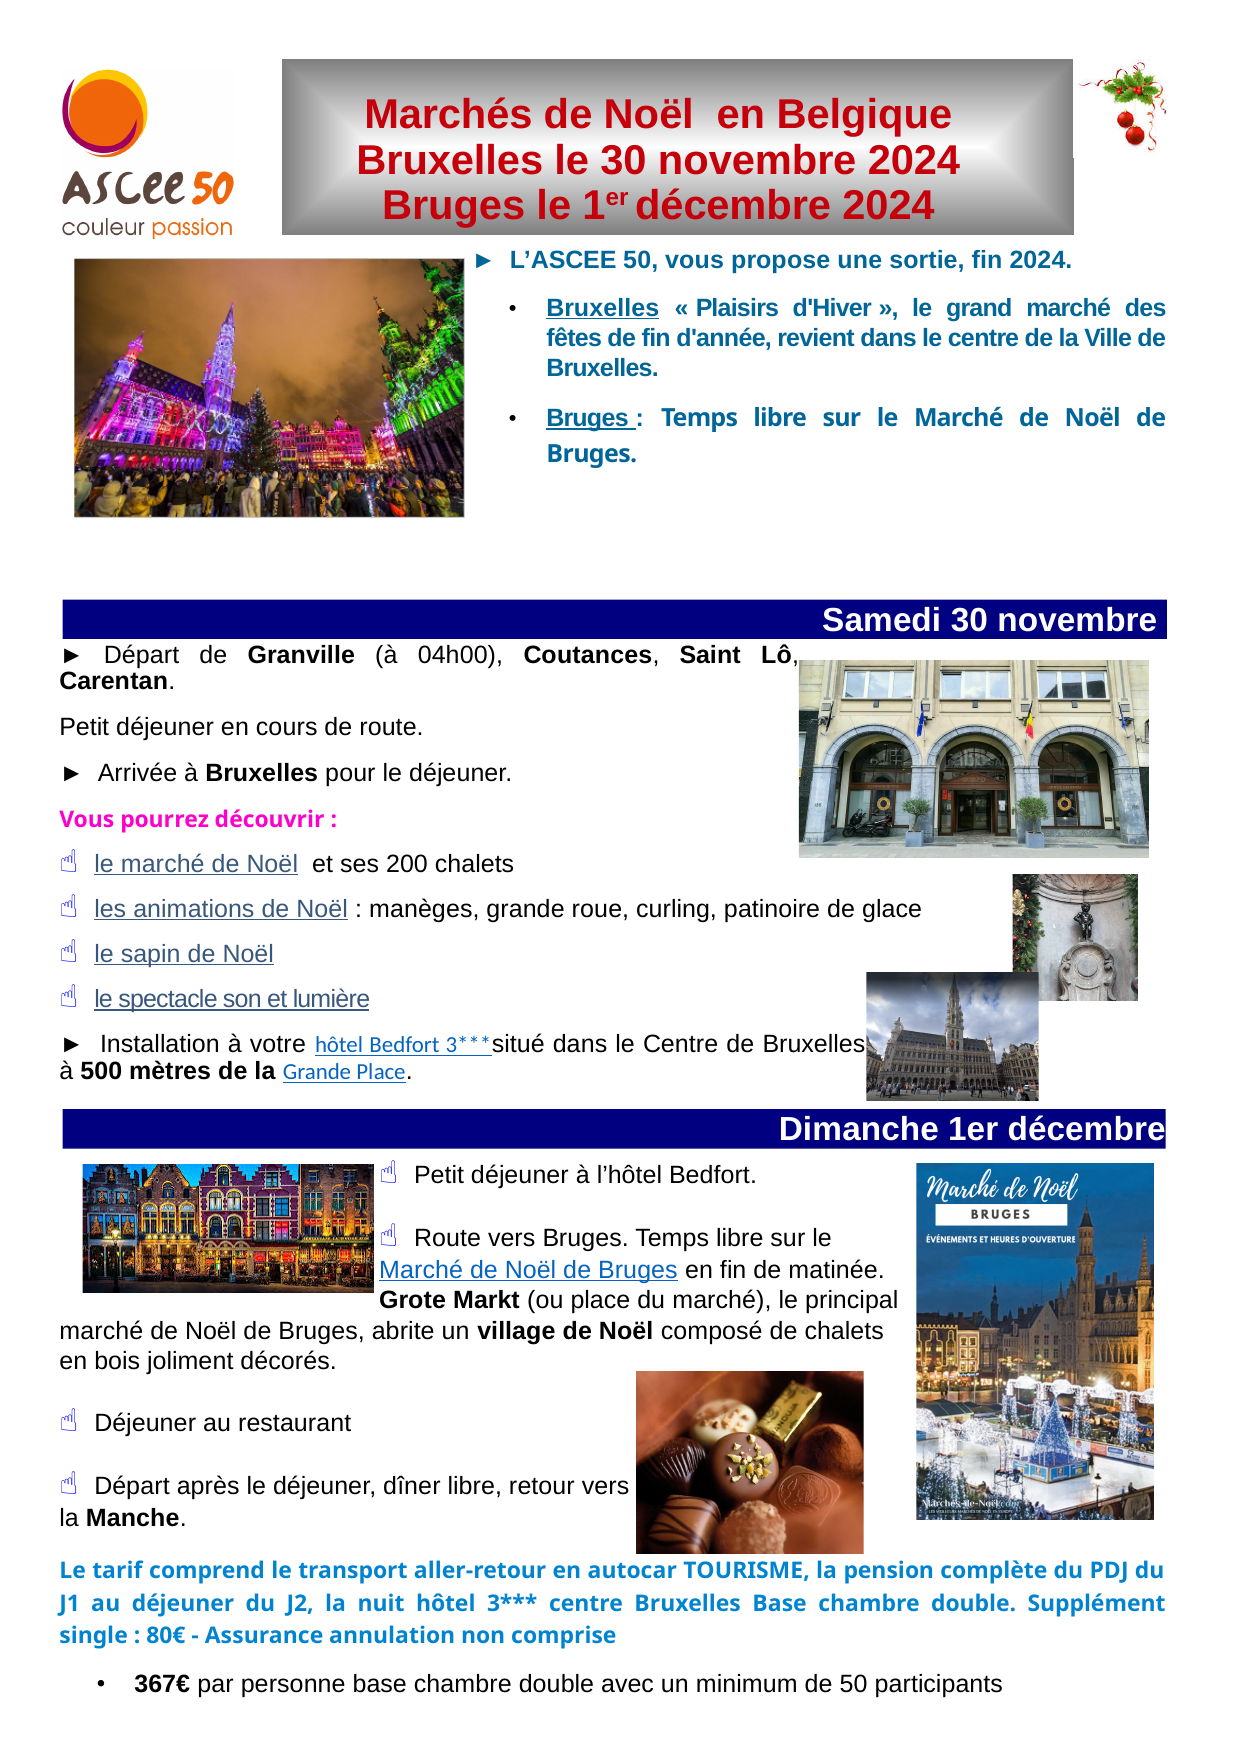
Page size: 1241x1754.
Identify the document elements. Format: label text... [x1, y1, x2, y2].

text [1138, 939, 1167, 970]
list  Départ après le déjeuner, dîner libre, retour vers la Manche. [59, 1471, 636, 1532]
picture [866, 874, 1138, 1101]
text ► Arrivée à Bruxelles pour le déjeuner. [59, 758, 798, 787]
picture [916, 1163, 1154, 1520]
text [1149, 803, 1167, 834]
text [1039, 984, 1167, 1015]
list  Petit déjeuner à l’hôtel Bedfort. [379, 1160, 1167, 1190]
text [71, 255, 469, 521]
list 367€ par personne base chambre double avec un minimum de 50 participants [97, 1668, 1167, 1697]
list Bruges : Temps libre sur le Marché de Noël de Bruges. [471, 400, 1167, 470]
list [864, 1408, 916, 1438]
text [1039, 1029, 1167, 1086]
text  le marché de Noël et ses 200 chalets [59, 849, 1167, 879]
text ► Installation à votre hôtel Bedfort 3***situé dans le Centre de Bruxelles à 500 mètres de la Grande Place. [59, 1029, 866, 1086]
text Vous pourrez découvrir : [59, 803, 798, 834]
picture [636, 1371, 864, 1554]
picture [1073, 59, 1168, 158]
text Le tarif comprend le transport aller-retour en autocar TOURISME, la pension complète du PDJ du J1 au déjeuner du J2, la nuit hôtel 3*** centre Bruxelles Base chambre double. Supplément single : 80€ - Assurance annulation non comprise [59, 1554, 1167, 1650]
text Petit déjeuner en cours de route. [59, 712, 798, 741]
picture [798, 660, 1149, 858]
text  le sapin de Noël [59, 939, 1012, 970]
list  Déjeuner au restaurant [59, 1408, 636, 1438]
list [864, 1471, 1167, 1532]
text ► Départ de Granville (à 04h00), Coutances, Saint Lô, Carentan. [59, 640, 1167, 695]
list [80, 1161, 377, 1296]
list  Route vers Bruges. Temps libre sur le Marché de Noël de Bruges en fin de matinée. Grote Markt (ou place du marché), le principal marché de Noël de Bruges, abrite un village de Noël composé de chalets en bois joliment décorés. [59, 1223, 916, 1375]
text  les animations de Noël : manèges, grande roue, curling, patinoire de glace [59, 894, 1012, 924]
picture [82, 1164, 374, 1293]
text  le spectacle son et lumière [59, 984, 866, 1015]
text ► L’ASCEE 50, vous propose une sortie, fin 2024. [59, 245, 1167, 274]
picture [74, 258, 467, 519]
list Bruxelles « Plaisirs d'Hiver », le grand marché des fêtes de fin d'année, revient dans le centre de la Ville de Bruxelles. [471, 292, 1167, 382]
